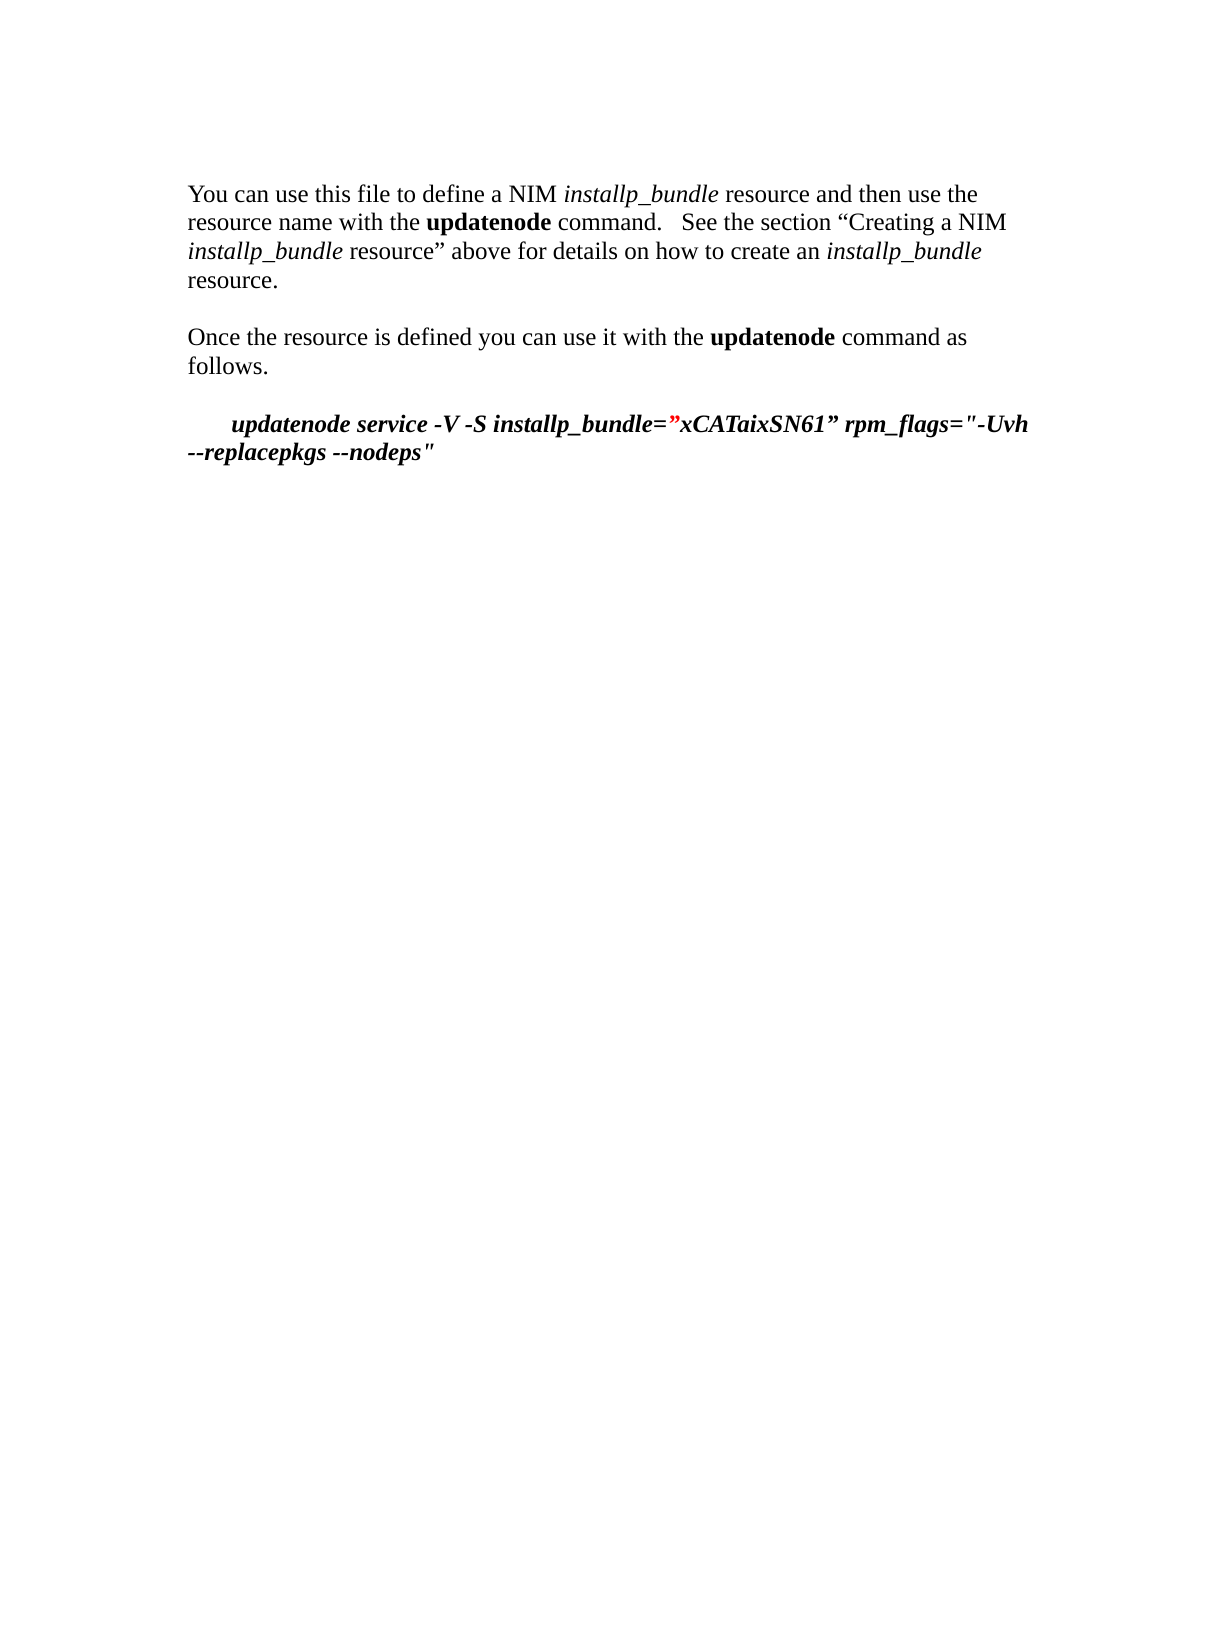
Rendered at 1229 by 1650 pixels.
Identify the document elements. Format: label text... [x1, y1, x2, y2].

text updatenode service -V -S installp_bundle=”xCATaixSN61” rpm_flags="-Uvh --replacepkgs --nodeps" [187, 409, 1041, 466]
text Once the resource is defined you can use it with the updatenode command as follows. [187, 322, 1041, 380]
text You can use this file to define a NIM installp_bundle resource and then use the resource name with the updatenode command. See the section “Creating a NIM installp_bundle resource” above for details on how to create an installp_bundle resource. [187, 179, 1041, 294]
